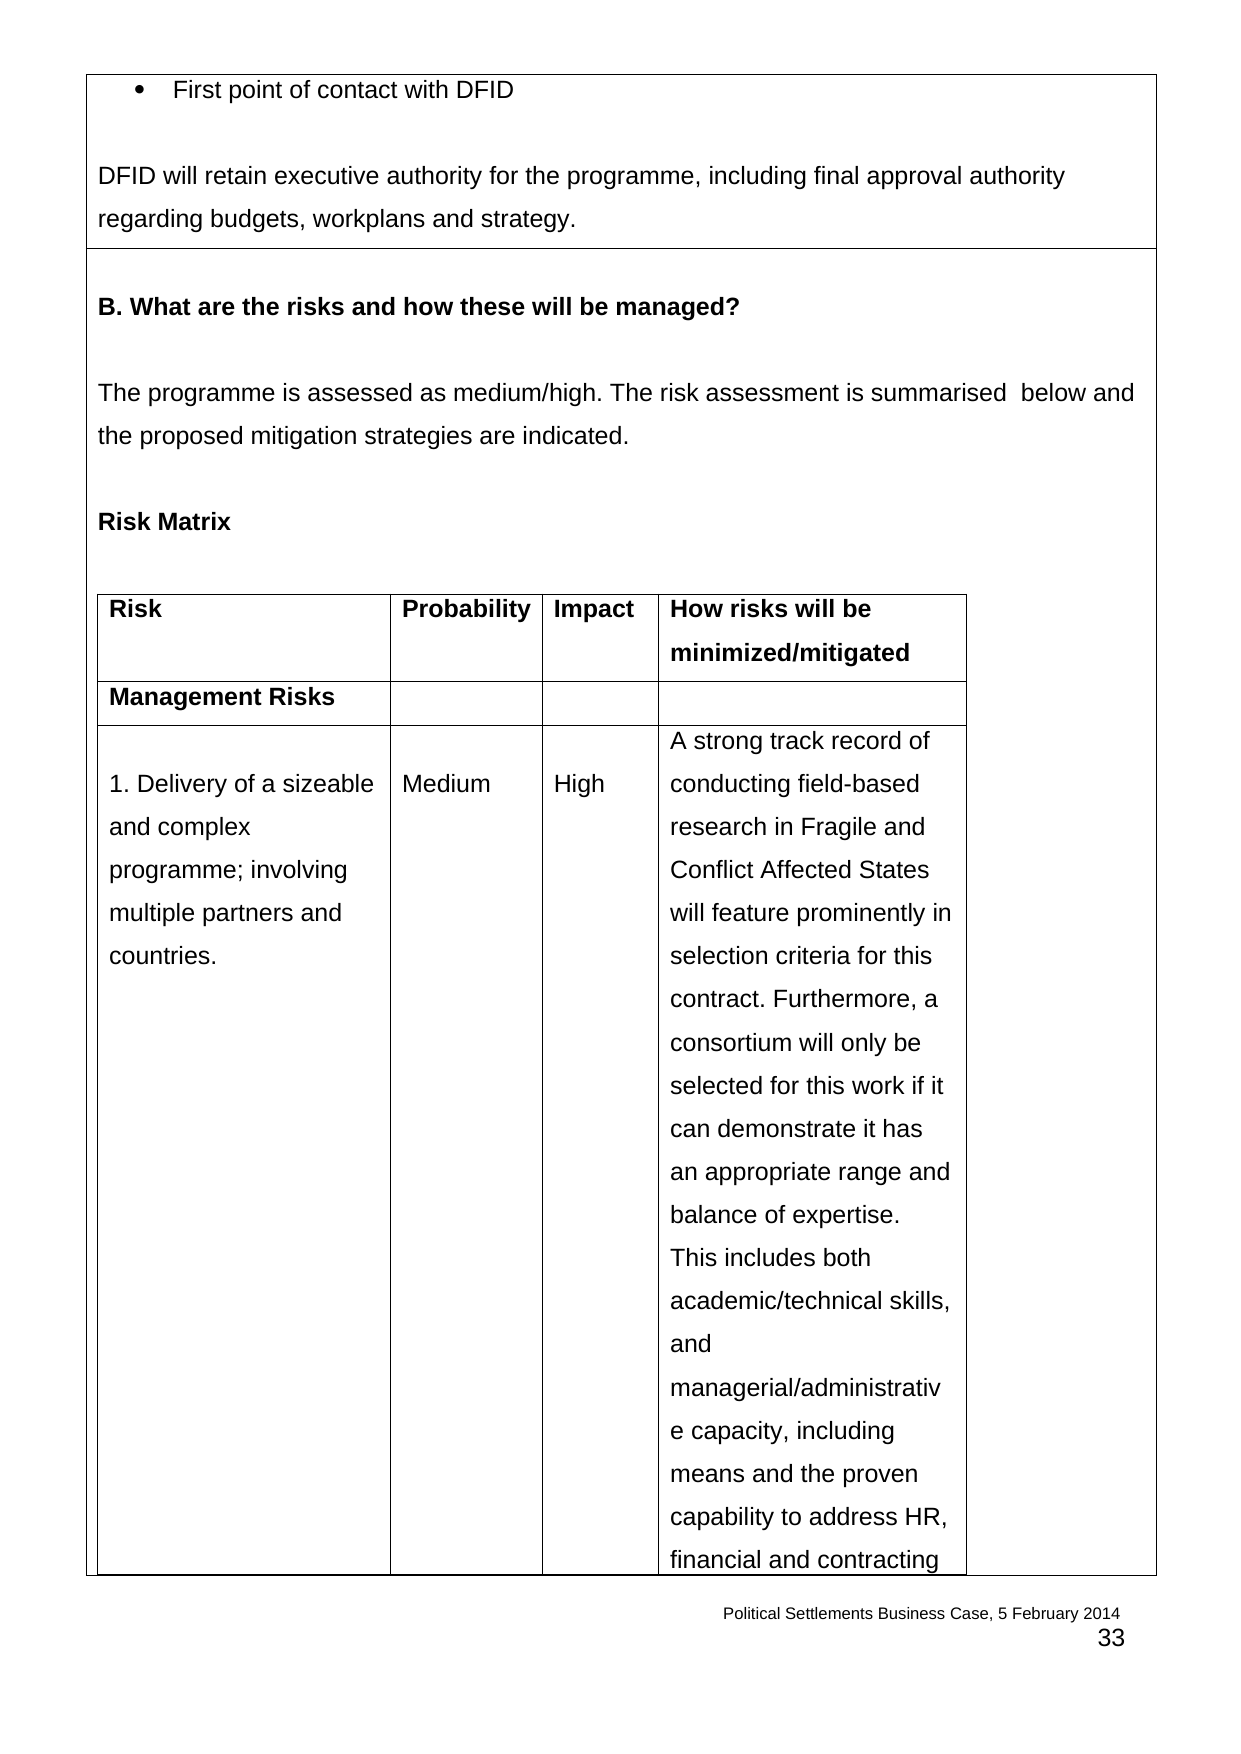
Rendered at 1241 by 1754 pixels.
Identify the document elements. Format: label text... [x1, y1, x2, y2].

table_header How risks will be minimized/mitigated [659, 595, 966, 681]
table_cell A strong track record of conducting field-based research in Fragile and Conflict Affected States will feature prominently in selection criteria for this contract. Furthermore, a consortium will only be selected for this work if it can demonstrate it has an appropriate range and balance of expertise. This includes both academic/technical skills, and managerial/administrative capacity, including means and the proven capability to address HR, financial and contracting [659, 726, 966, 1574]
table_header Probability [391, 595, 542, 681]
table_header Impact [543, 595, 658, 681]
table_cell [659, 682, 966, 725]
table_header A. What are the Management Arrangements for implementing the intervention? The programme will be delivered through a Research Programme Consortium. We will be looking for an organisation or group of organisations to provide an overall management and strategic direction role). We will expect them to bid for the work and bring with them as part of the bid: A group of individuals or representatives from a group of organisations to provide overall organisation and management for the programme. A nominated Executive Director, with a track record in research management and in directing large, complex, multi-stakeholder research programmes. A clear partner/resource to undertake and lead work on Monitoring and Evaluation and Research into Use activities. A well-developed TOR for commissioning research on the Fragile States theme, plus a well-defined work programme and schedule for his process, ensuring that gender analysis and the use of disaggregated data is part of the proposed research practice. A proposal on how they would commission future research areas, and how they will minimise management costs associated with this. A realistic budget to cover the entire five year programme including provision for M & E work component. A draft TORS and proposed composition for/of the Consortium Advisory Group.(CAG). A Duty of Care plan. Governance A Consortium Advisory Group (CAG) will advise the RPC on strategy, taking an overview of the programme and its progress. DFID will be a member of this CAG, but will not be bound to take advice from the CAG. Executive authority, including all final decisions regarding budgets, workplans and strategy, will be retained by DFID. Meeting six monthly, the CAG will receive and discuss the proposed work plans for the programme’s activities for the next six months, review activities and progress in the past six months, and discuss any significant issues that require input from the CAG members. The CEO will prepare and submit the documentation for the CAG’s consideration. In addition to the CAG, DFID expects the RPC to establish mechanisms to enable the programme to work with a wider stakeholder group, either as a forum or a more informal network, to exchange views on technical issues relating to the implementation process and content and to collaborate effectively with the consortium partners. The final TORS for the high level posts and the CAG , the consortium governance structure will form part of the Inception Report which DFID will appraise at the end of the Inception Phase. Roles and Responsibilities Consortium Advisory Group Provide advice regarding strategic direction and the programme as a whole. Advise on the programme research strategy Advise on research budgets Advise on all hiring, and dismissal of senior staff in the Research Programme Consortium Advise on research contracts above a set limit Receive and advise on programme reports generated by the Research Management Unit Take an overview of all theme-based research consortia work Consortium Executive Director Provides managerial and intellectual leadership to the programme Develops strategic research plans and generates reports for the programme Accountable for the programme delivery of outputs Coordinates all themes within the portfolio Develops and maintains relations with relevant stakeholders First point of contact with DFID DFID will retain executive authority for the programme, including final approval authority regarding budgets, workplans and strategy. [87, 75, 1156, 247]
table_cell Management Risks [98, 682, 390, 725]
table_header Risk [98, 595, 390, 681]
table_cell 1. Delivery of a sizeable and complex programme; involving multiple partners and countries. [98, 726, 390, 1574]
table_cell Medium [391, 726, 542, 1574]
table_cell [391, 682, 542, 725]
table_cell [543, 682, 658, 725]
table_cell B. What are the risks and how these will be managed? The programme is assessed as medium/high. The risk assessment is summarised below and the proposed mitigation strategies are indicated. Risk Matrix [87, 249, 1156, 1575]
table_cell High [543, 726, 658, 1574]
